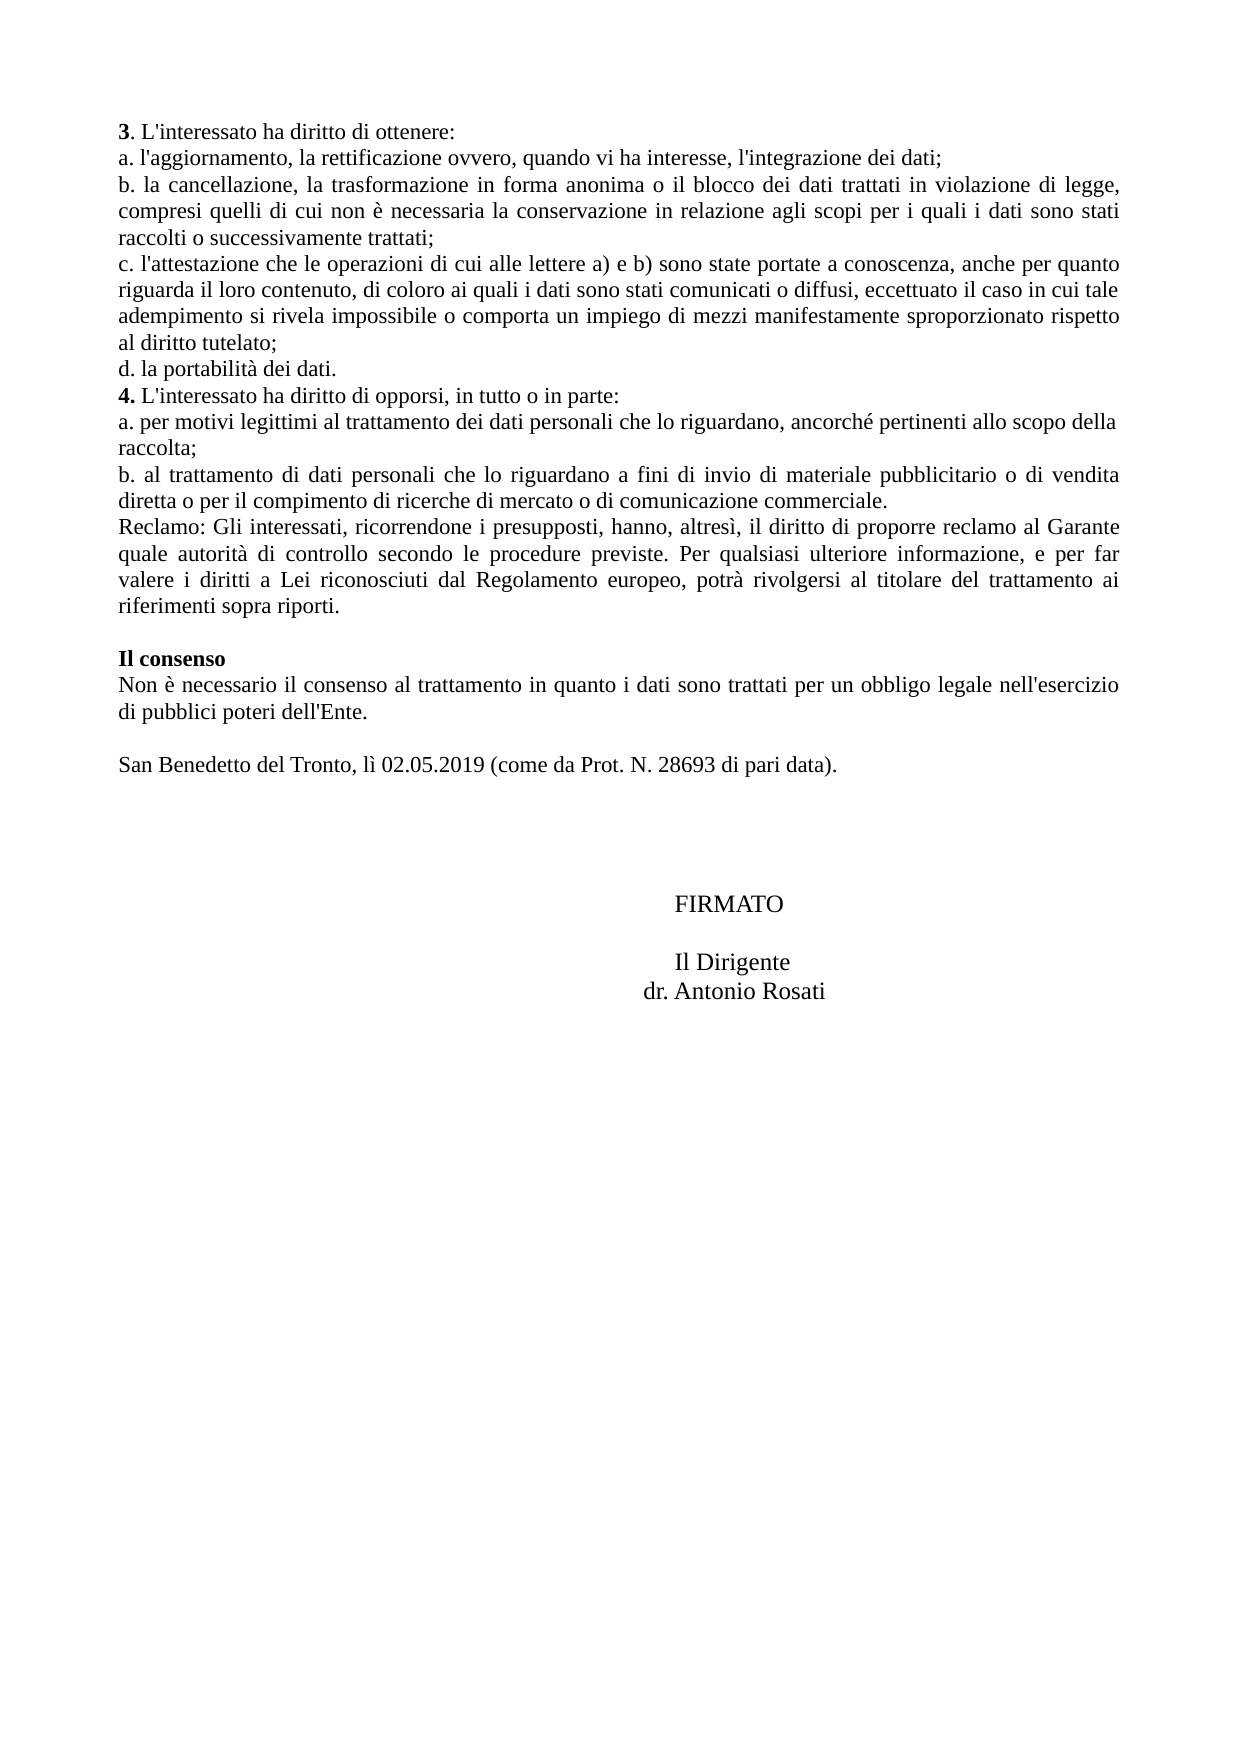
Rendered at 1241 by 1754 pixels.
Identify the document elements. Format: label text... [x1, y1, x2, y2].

text adempimento si rivela impossibile o comporta un impiego di mezzi manifestamente sproporzionato rispetto al diritto tutelato; [118, 303, 1122, 355]
text 4. L'interessato ha diritto di opporsi, in tutto o in parte: [118, 382, 1122, 408]
text b. la cancellazione, la trasformazione in forma anonima o il blocco dei dati trattati in violazione di legge, compresi quelli di cui non è necessaria la conservazione in relazione agli scopi per i quali i dati sono stati raccolti o successivamente trattati; [118, 171, 1122, 250]
text c. l'attestazione che le operazioni di cui alle lettere a) e b) sono state portate a conoscenza, anche per quanto riguarda il loro contenuto, di coloro ai quali i dati sono stati comunicati o diffusi, eccettuato il caso in cui tale [118, 250, 1122, 303]
text raccolta; [118, 434, 1122, 461]
text Reclamo: Gli interessati, ricorrendone i presupposti, hanno, altresì, il diritto di proporre reclamo al Garante quale autorità di controllo secondo le procedure previste. Per qualsiasi ulteriore informazione, e per far valere i diritti a Lei riconosciuti dal Regolamento europeo, potrà rivolgersi al titolare del trattamento ai riferimenti sopra riporti. [118, 513, 1122, 619]
text Non è necessario il consenso al trattamento in quanto i dati sono trattati per un obbligo legale nell'esercizio di pubblici poteri dell'Ente. [118, 672, 1122, 724]
text FIRMATO [118, 889, 1122, 918]
text 3. L'interessato ha diritto di ottenere: [118, 118, 1122, 144]
text dr. Antonio Rosati [118, 976, 1122, 1004]
text San Benedetto del Tronto, lì 02.05.2019 (come da Prot. N. 28693 di pari data). [118, 751, 1122, 777]
text d. la portabilità dei dati. [118, 355, 1122, 382]
text a. l'aggiornamento, la rettificazione ovvero, quando vi ha interesse, l'integrazione dei dati; [118, 144, 1122, 171]
text Il Dirigente [118, 947, 1122, 976]
text a. per motivi legittimi al trattamento dei dati personali che lo riguardano, ancorché pertinenti allo scopo della [118, 408, 1122, 434]
text b. al trattamento di dati personali che lo riguardano a fini di invio di materiale pubblicitario o di vendita diretta o per il compimento di ricerche di mercato o di comunicazione commerciale. [118, 461, 1122, 513]
text Il consenso [118, 645, 1122, 672]
